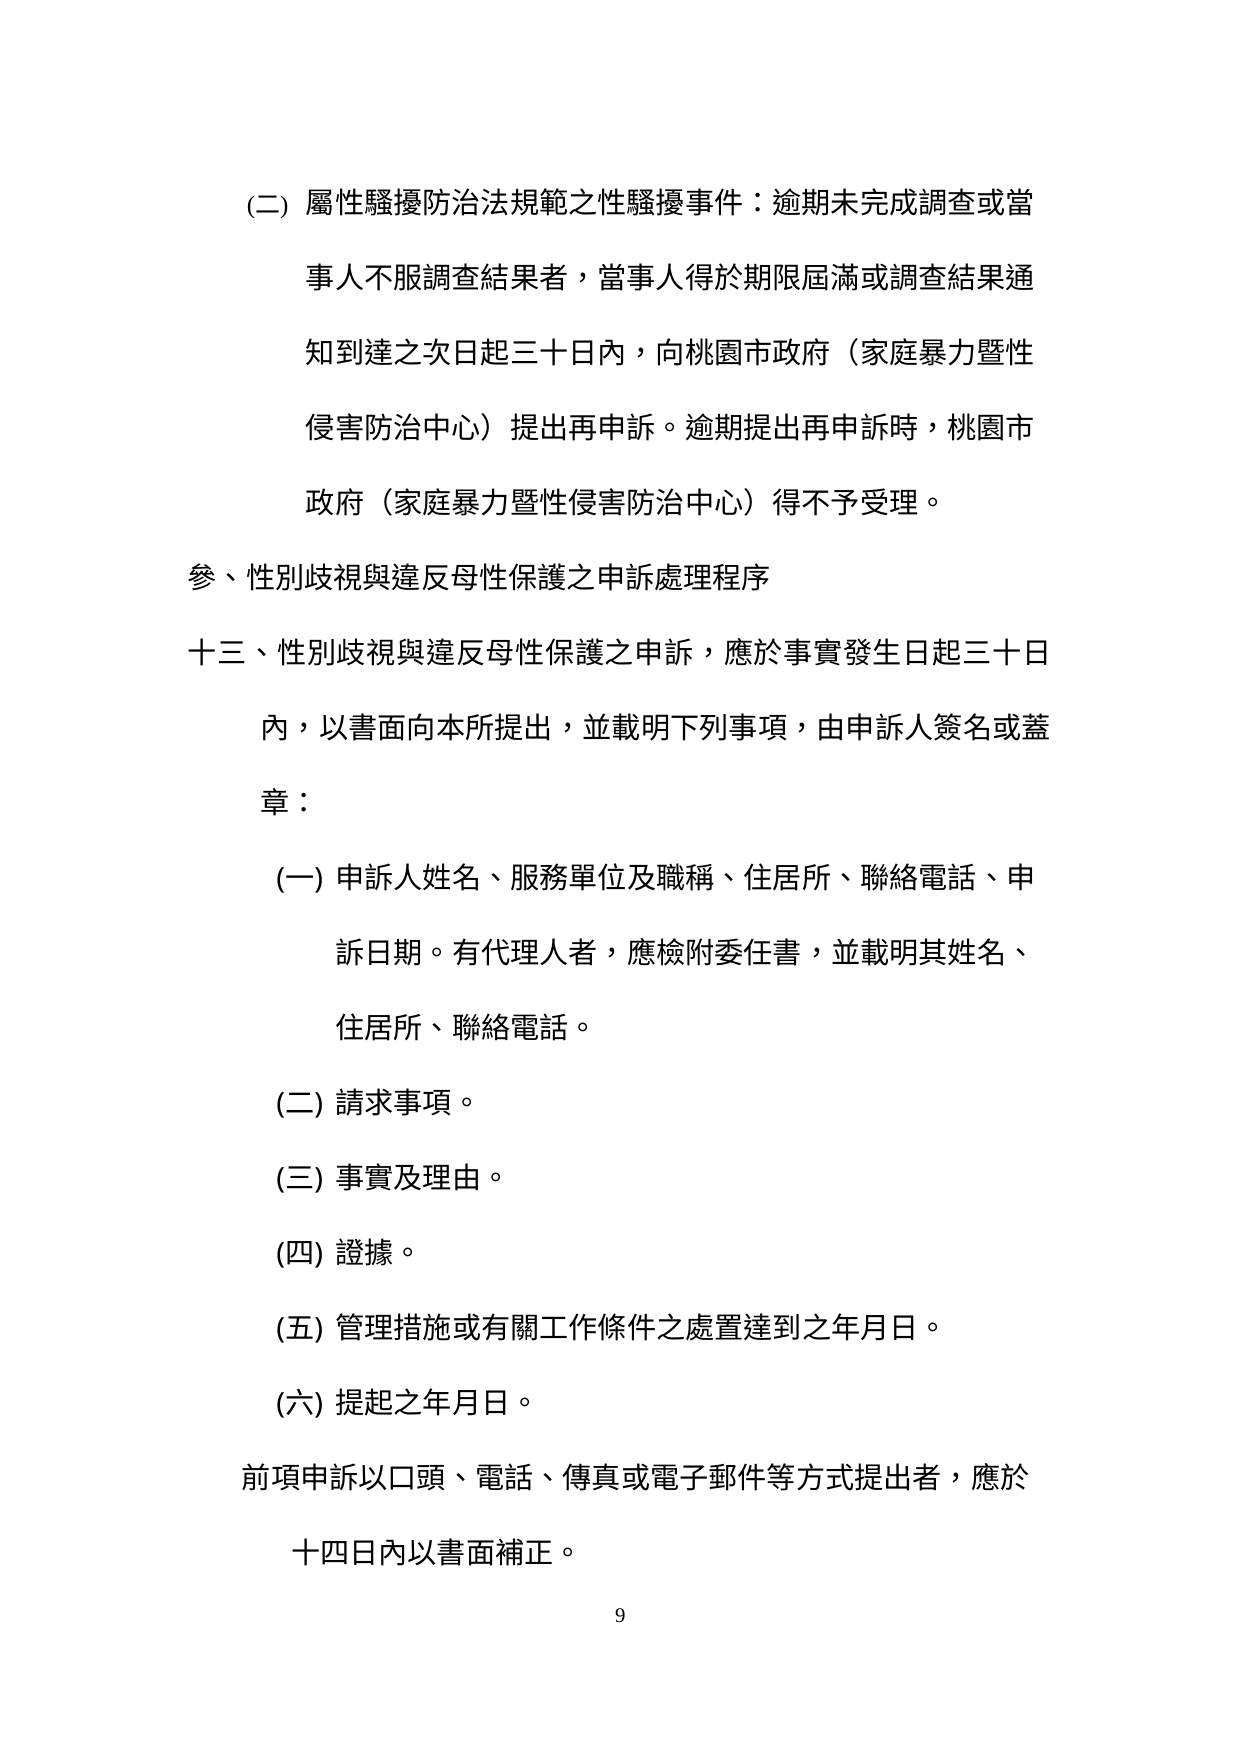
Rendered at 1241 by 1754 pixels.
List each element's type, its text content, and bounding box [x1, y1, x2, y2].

text 參、性別歧視與違反母性保護之申訴處理程序 [187, 539, 1053, 614]
text 十三、性別歧視與違反母性保護之申訴，應於事實發生日起三十日內，以書面向本所提出，並載明下列事項，由申訴人簽名或蓋章： [187, 614, 1053, 839]
text 前項申訴以口頭、電話、傳真或電子郵件等方式提出者，應於十四日內以書面補正。 [196, 1439, 1053, 1589]
list 管理措施或有關工作條件之處置達到之年月日。 [276, 1289, 1053, 1364]
list 請求事項。 [276, 1064, 1053, 1139]
list 事實及理由。 [276, 1139, 1053, 1214]
list 提起之年月日。 [276, 1364, 1053, 1439]
list 屬性騷擾防治法規範之性騷擾事件：逾期未完成調查或當事人不服調查結果者，當事人得於期限屆滿或調查結果通知到達之次日起三十日內，向桃園市政府（家庭暴力暨性侵害防治中心）提出再申訴。逾期提出再申訴時，桃園市政府（家庭暴力暨性侵害防治中心）得不予受理。 [247, 164, 1053, 539]
list 申訴人姓名、服務單位及職稱、住居所、聯絡電話、申訴日期。有代理人者，應檢附委任書，並載明其姓名、住居所、聯絡電話。 [276, 839, 1053, 1064]
list 證據。 [276, 1214, 1053, 1289]
